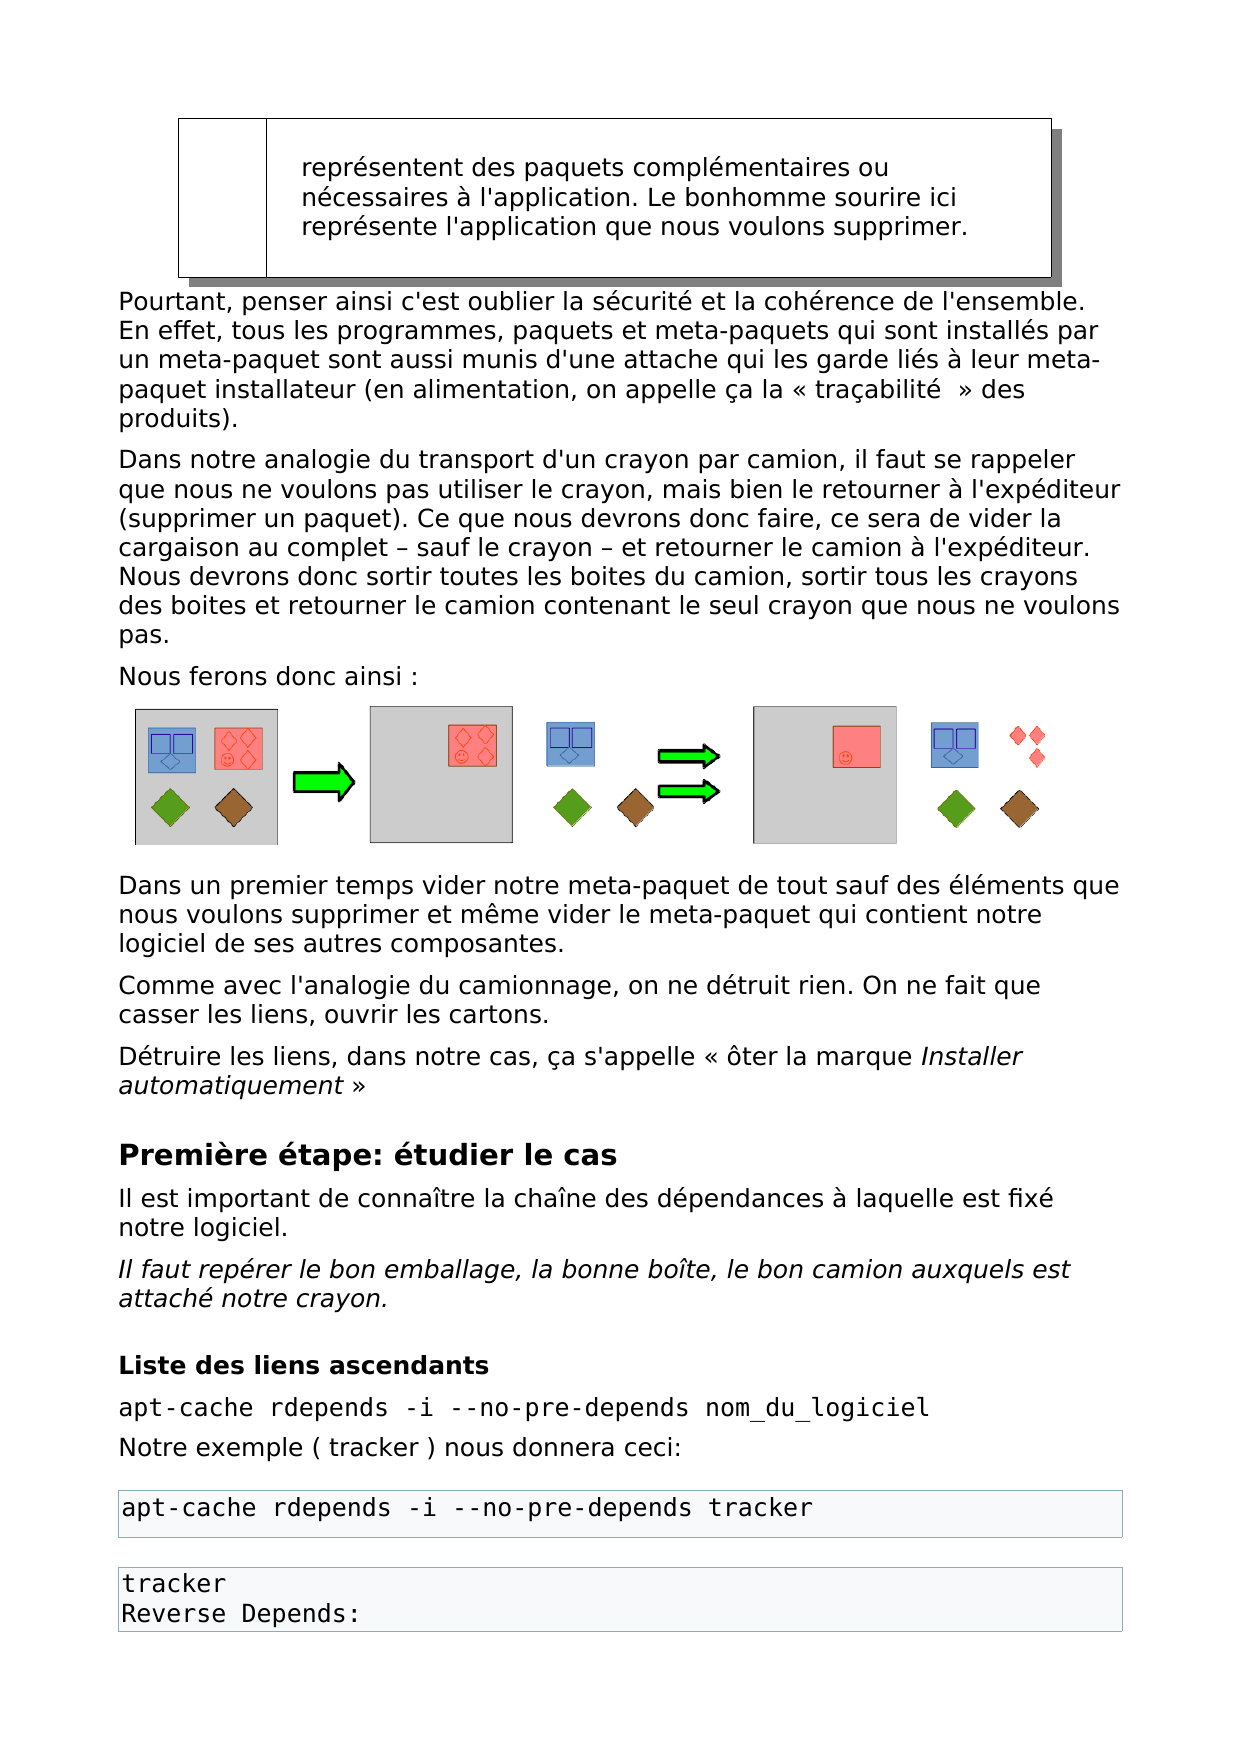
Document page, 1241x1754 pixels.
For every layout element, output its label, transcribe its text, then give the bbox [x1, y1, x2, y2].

text apt-cache rdepends -i --no-pre-depends nom_du_logiciel [118, 1393, 1122, 1422]
text Nous ferons donc ainsi : [118, 662, 1122, 691]
picture [118, 691, 1123, 859]
subtitle Liste des liens ascendants [118, 1351, 1122, 1380]
text Pourtant, penser ainsi c'est oublier la sécurité et la cohérence de l'ensemble. En effet, tous les programmes, paquets et meta-paquets qui sont installés par un meta-paquet sont aussi munis d'une attache qui les garde liés à leur meta-paquet installateur (en alimentation, on appelle ça la « traçabilité » des produits). [118, 287, 1122, 433]
text Comme avec l'analogie du camionnage, on ne détruit rien. On ne fait que casser les liens, ouvrir les cartons. [118, 971, 1122, 1029]
subtitle Première étape: étudier le cas [118, 1138, 1122, 1172]
table_header tracker Reverse Depends: [119, 1568, 1122, 1631]
table_header apt-cache rdepends -i --no-pre-depends tracker [119, 1491, 1122, 1537]
text Il est important de connaître la chaîne des dépendances à laquelle est fixé notre logiciel. [118, 1184, 1122, 1243]
text Dans un premier temps vider notre meta-paquet de tout sauf des éléments que nous voulons supprimer et même vider le meta-paquet qui contient notre logiciel de ses autres composantes. [118, 871, 1122, 959]
text Notre exemple ( tracker ) nous donnera ceci: [118, 1434, 1122, 1463]
text Détruire les liens, dans notre cas, ça s'appelle « ôter la marque Installer automatiquement » [118, 1042, 1122, 1100]
text Dans notre analogie du transport d'un crayon par camion, il faut se rappeler que nous ne voulons pas utiliser le crayon, mais bien le retourner à l'expéditeur (supprimer un paquet). Ce que nous devrons donc faire, ce sera de vider la cargaison au complet – sauf le crayon – et retourner le camion à l'expéditeur. Nous devrons donc sortir toutes les boites du camion, sortir tous les crayons des boites et retourner le camion contenant le seul crayon que nous ne voulons pas. [118, 446, 1122, 650]
table_header représentent des paquets complémentaires ou nécessaires à l'application. Le bonhomme sourire ici représente l'application que nous voulons supprimer. [267, 119, 1051, 277]
table_header [179, 119, 266, 277]
text Il faut repérer le bon emballage, la bonne boîte, le bon camion auxquels est attaché notre crayon. [118, 1255, 1122, 1313]
